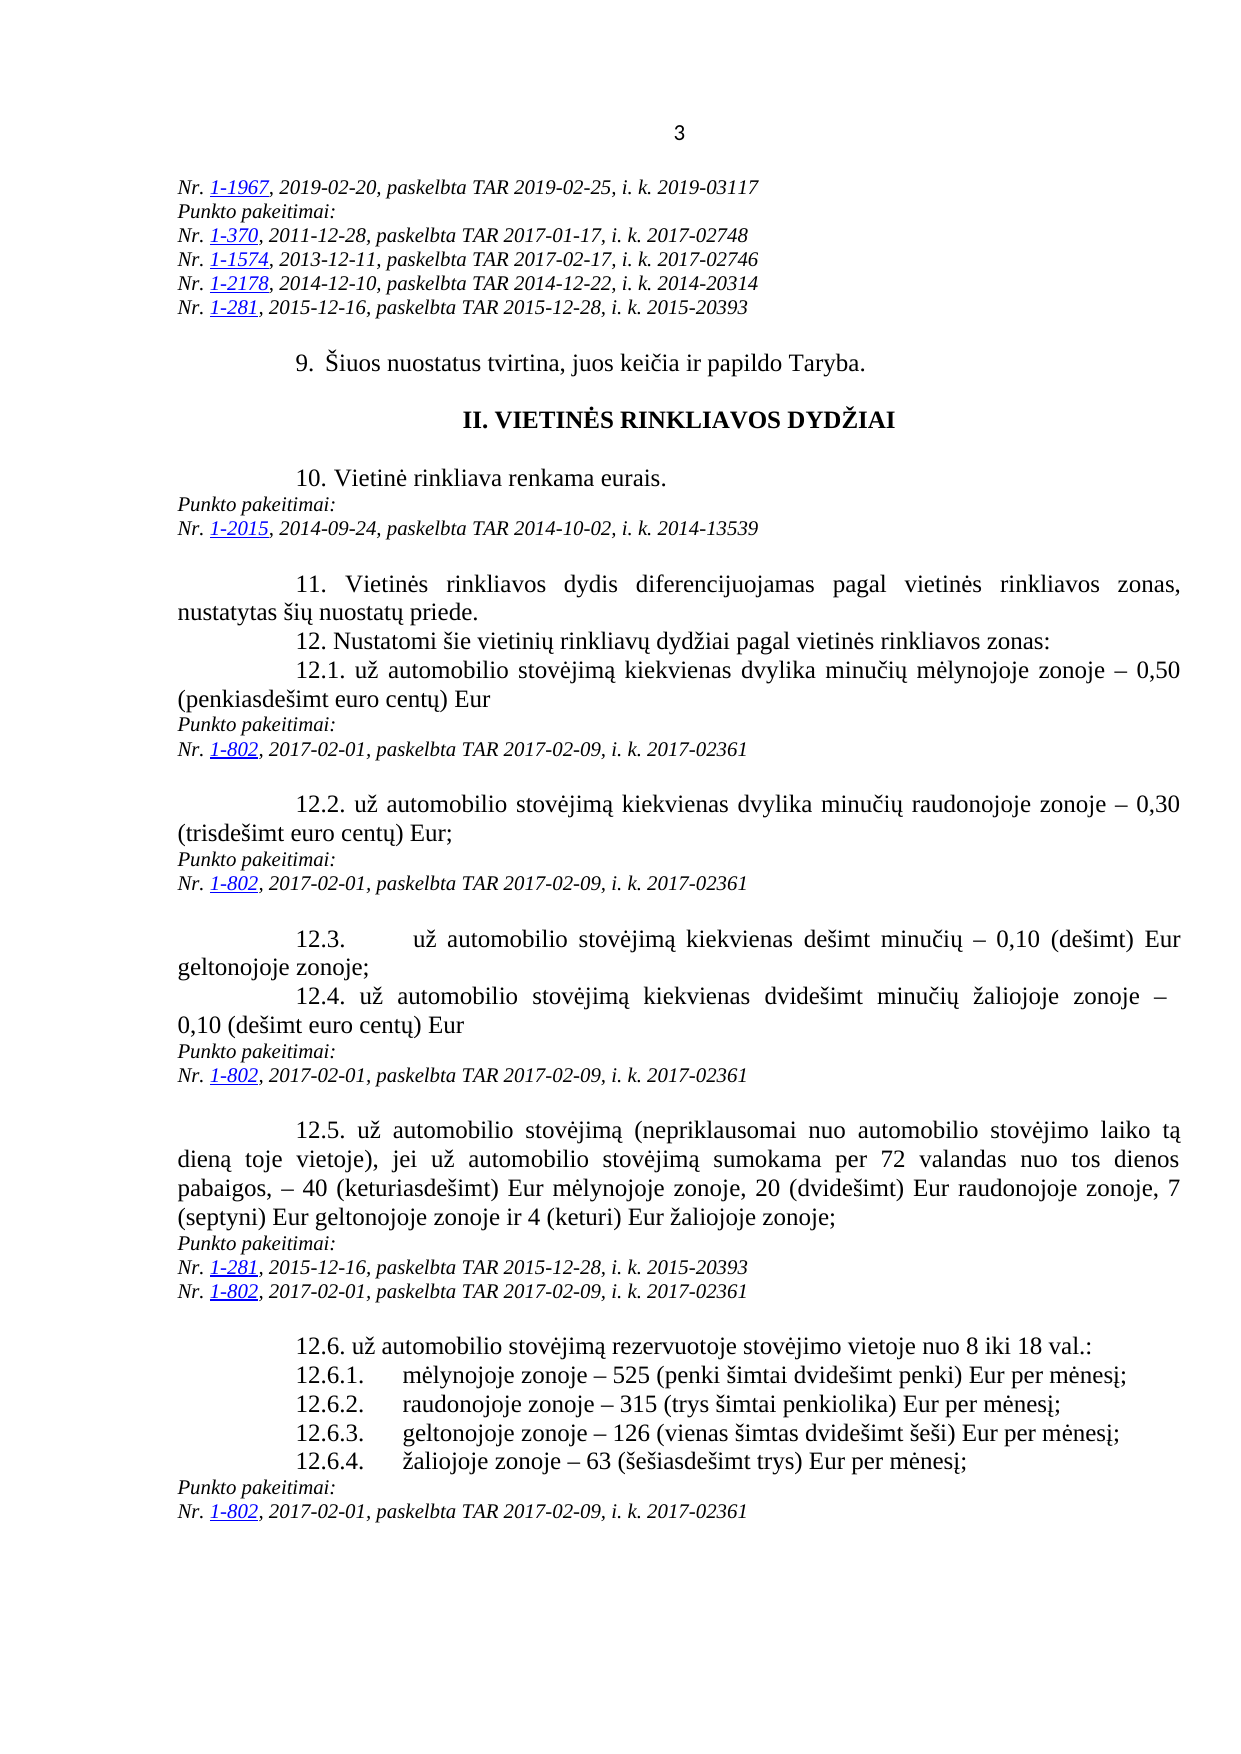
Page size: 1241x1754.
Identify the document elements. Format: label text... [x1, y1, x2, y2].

text Nr. 1-281, 2015-12-16, paskelbta TAR 2015-12-28, i. k. 2015-20393 [177, 295, 1181, 319]
text 12. Nustatomi šie vietinių rinkliavų dydžiai pagal vietinės rinkliavos zonas: [177, 626, 1181, 655]
text 12.6.4. žaliojoje zonoje – 63 (šešiasdešimt trys) Eur per mėnesį; [177, 1446, 1181, 1475]
text Punkto pakeitimai: [177, 492, 1181, 516]
text Punkto pakeitimai: [177, 712, 1181, 736]
text Nr. 1-802, 2017-02-01, paskelbta TAR 2017-02-09, i. k. 2017-02361 [177, 871, 1181, 895]
text Nr. 1-802, 2017-02-01, paskelbta TAR 2017-02-09, i. k. 2017-02361 [177, 1063, 1181, 1087]
text II. VIETINĖS RINKLIAVOS DYDŽIAI [177, 406, 1181, 434]
text 12.6.3. geltonojoje zonoje – 126 (vienas šimtas dvidešimt šeši) Eur per mėnesį; [177, 1418, 1181, 1446]
text Punkto pakeitimai: [177, 1475, 1181, 1499]
text Nr. 1-802, 2017-02-01, paskelbta TAR 2017-02-09, i. k. 2017-02361 [177, 1279, 1181, 1303]
text 12.4. už automobilio stovėjimą kiekvienas dvidešimt minučių žaliojoje zonoje – 0,10 (dešimt euro centų) Eur [177, 981, 1181, 1039]
text 12.3. už automobilio stovėjimą kiekvienas dešimt minučių – 0,10 (dešimt) Eur geltonojoje zonoje; [177, 924, 1181, 981]
text Nr. 1-2178, 2014-12-10, paskelbta TAR 2014-12-22, i. k. 2014-20314 [177, 271, 1181, 295]
text 11. Vietinės rinkliavos dydis diferencijuojamas pagal vietinės rinkliavos zonas, nustatytas šių nuostatų priede. [177, 569, 1181, 626]
text 12.6.2. raudonojoje zonoje – 315 (trys šimtai penkiolika) Eur per mėnesį; [177, 1389, 1181, 1418]
text 9. Šiuos nuostatus tvirtina, juos keičia ir papildo Taryba. [177, 348, 1181, 377]
text Nr. 1-802, 2017-02-01, paskelbta TAR 2017-02-09, i. k. 2017-02361 [177, 736, 1181, 761]
text Nr. 1-281, 2015-12-16, paskelbta TAR 2015-12-28, i. k. 2015-20393 [177, 1254, 1181, 1279]
text Nr. 1-370, 2011-12-28, paskelbta TAR 2017-01-17, i. k. 2017-02748 [177, 223, 1181, 247]
text 12.6. už automobilio stovėjimą rezervuotoje stovėjimo vietoje nuo 8 iki 18 val.: [177, 1331, 1181, 1360]
text 12.2. už automobilio stovėjimą kiekvienas dvylika minučių raudonojoje zonoje – 0,30 (trisdešimt euro centų) Eur; [177, 789, 1181, 847]
text Nr. 1-1967, 2019-02-20, paskelbta TAR 2019-02-25, i. k. 2019-03117 [177, 175, 1181, 199]
text Nr. 1-1574, 2013-12-11, paskelbta TAR 2017-02-17, i. k. 2017-02746 [177, 247, 1181, 271]
text 12.1. už automobilio stovėjimą kiekvienas dvylika minučių mėlynojoje zonoje – 0,50 (penkiasdešimt euro centų) Eur [177, 655, 1181, 712]
text Punkto pakeitimai: [177, 199, 1181, 223]
text 12.5. už automobilio stovėjimą (nepriklausomai nuo automobilio stovėjimo laiko tą dieną toje vietoje), jei už automobilio stovėjimą sumokama per 72 valandas nuo tos dienos pabaigos, – 40 (keturiasdešimt) Eur mėlynojoje zonoje, 20 (dvidešimt) Eur raudonojoje zonoje, 7 (septyni) Eur geltonojoje zonoje ir 4 (keturi) Eur žaliojoje zonoje; [177, 1116, 1181, 1231]
text Nr. 1-2015, 2014-09-24, paskelbta TAR 2014-10-02, i. k. 2014-13539 [177, 516, 1181, 540]
text Punkto pakeitimai: [177, 1231, 1181, 1254]
text 12.6.1. mėlynojoje zonoje – 525 (penki šimtai dvidešimt penki) Eur per mėnesį; [177, 1360, 1181, 1389]
text Punkto pakeitimai: [177, 1039, 1181, 1063]
text 10. Vietinė rinkliava renkama eurais. [177, 463, 1181, 492]
text Punkto pakeitimai: [177, 847, 1181, 871]
text Nr. 1-802, 2017-02-01, paskelbta TAR 2017-02-09, i. k. 2017-02361 [177, 1499, 1181, 1523]
